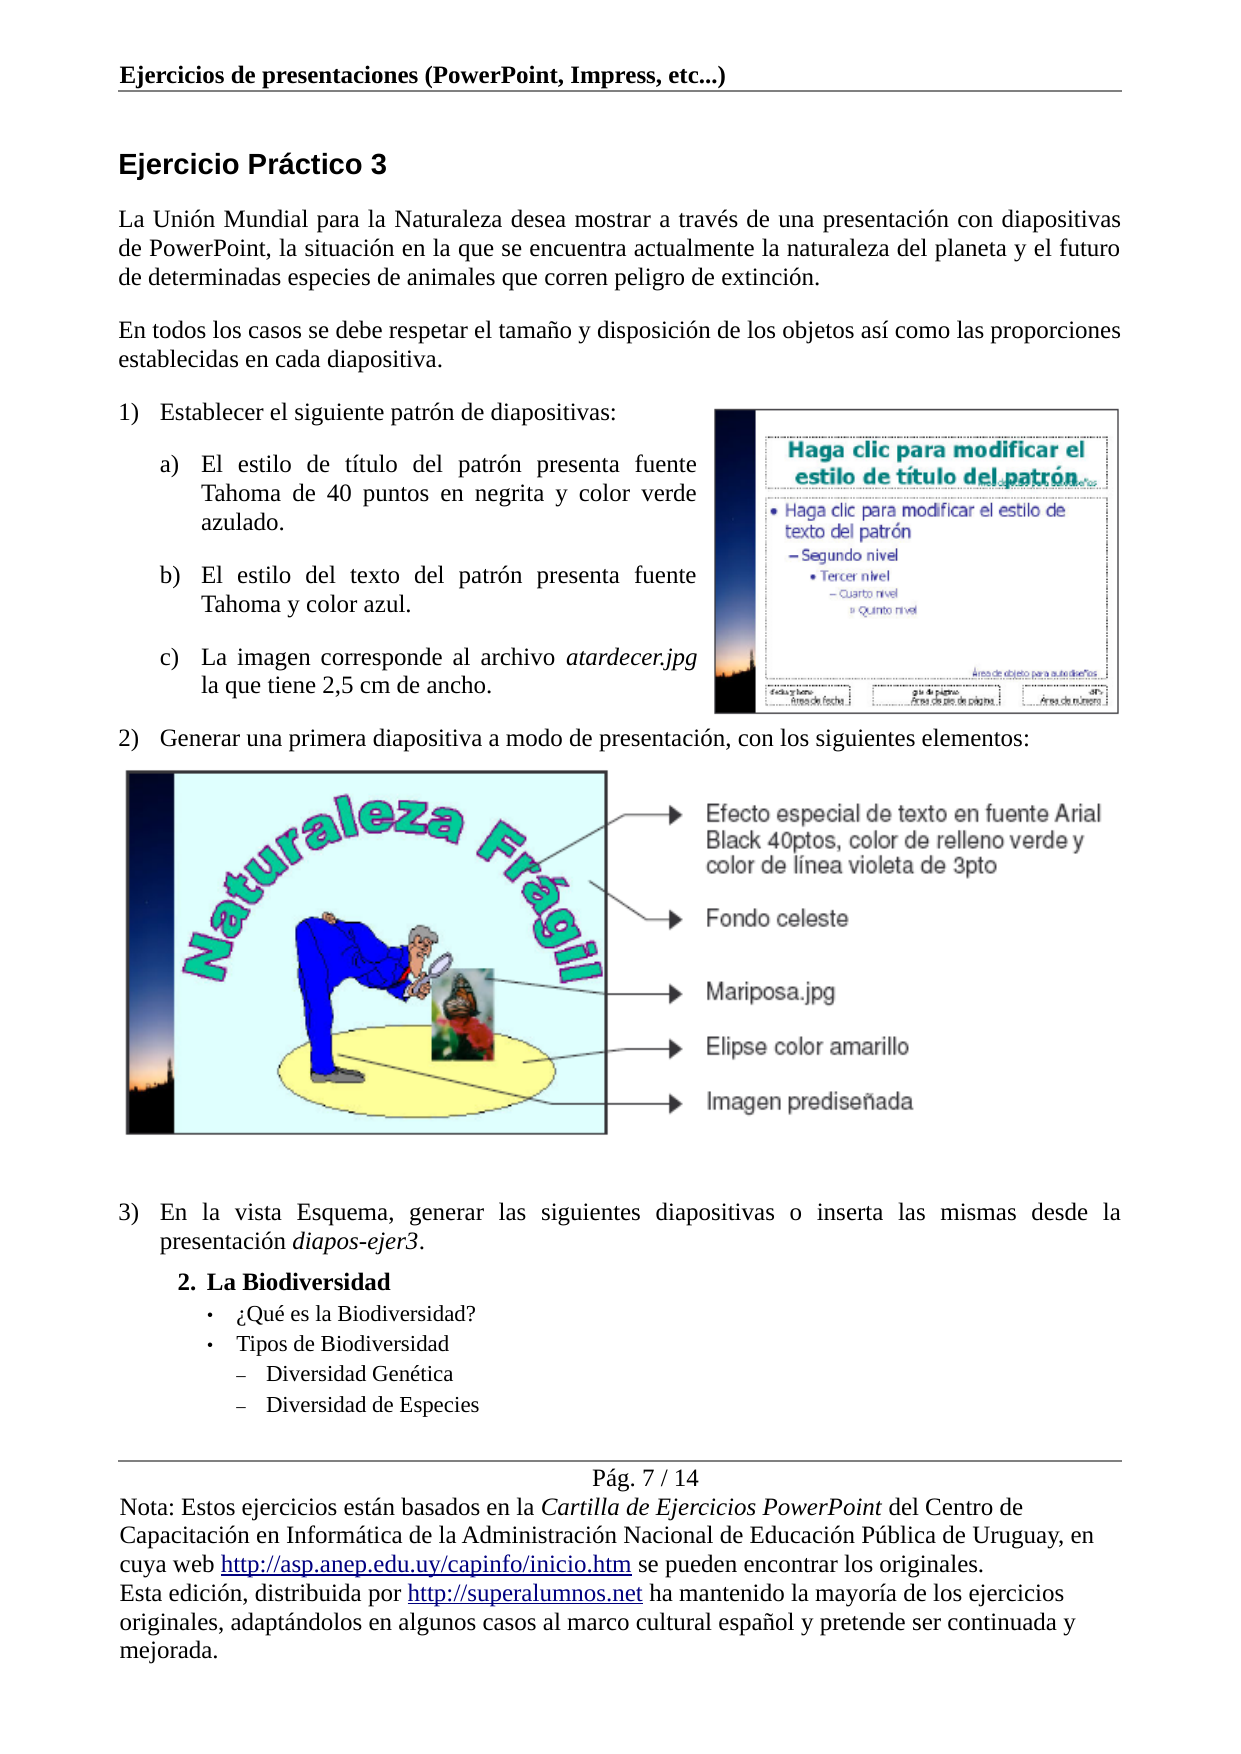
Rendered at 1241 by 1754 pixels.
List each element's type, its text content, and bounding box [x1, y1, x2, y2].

list Generar una primera diapositiva a modo de presentación, con los siguientes elementos: [118, 723, 1122, 752]
list Establecer el siguiente patrón de diapositivas: [118, 397, 1122, 425]
list ¿Qué es la Biodiversidad? [207, 1300, 1122, 1326]
picture [118, 764, 1123, 1145]
list En la vista Esquema, generar las siguientes diapositivas o inserta las mismas desde la presentación diapos-ejer3. [118, 1197, 1122, 1255]
list Diversidad de Especies [236, 1391, 1122, 1417]
text La Unión Mundial para la Naturaleza desea mostrar a través de una presentación con diapositivas de PowerPoint, la situación en la que se encuentra actualmente la naturaleza del planeta y el futuro de determinadas especies de animales que corren peligro de extinción. [118, 204, 1122, 291]
list El estilo de título del patrón presenta fuente Tahoma de 40 puntos en negrita y color verde azulado. [159, 449, 709, 536]
subtitle Ejercicio Práctico 3 [118, 147, 1122, 180]
text En todos los casos se debe respetar el tamaño y disposición de los objetos así como las proporciones establecidas en cada diapositiva. [118, 315, 1122, 372]
list Tipos de Biodiversidad [207, 1330, 1122, 1357]
list Diversidad Genética [236, 1361, 1122, 1387]
list La imagen corresponde al archivo atardecer.jpg la que tiene 2,5 cm de ancho. [159, 642, 709, 699]
picture [709, 405, 1123, 721]
list La Biodiversidad [177, 1267, 1122, 1296]
list El estilo del texto del patrón presenta fuente Tahoma y color azul. [159, 560, 709, 617]
